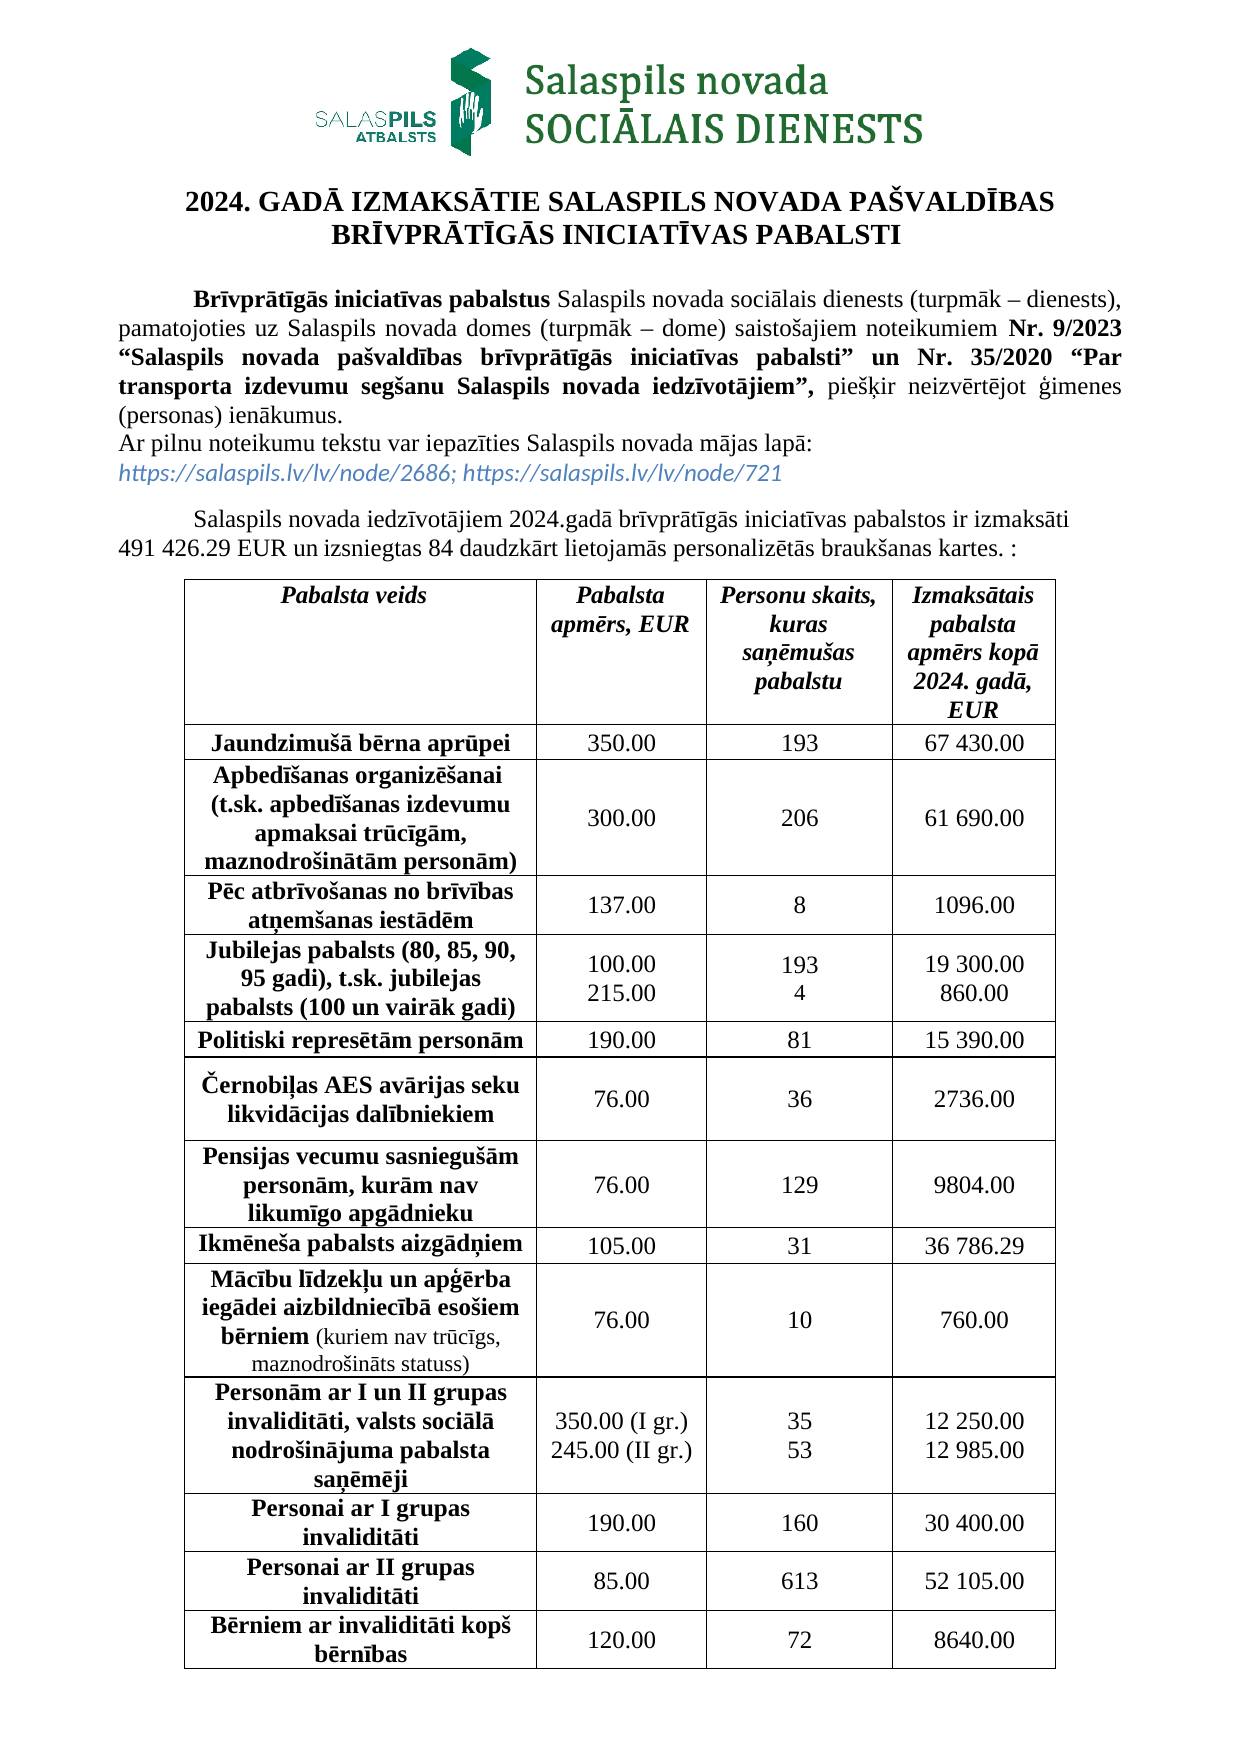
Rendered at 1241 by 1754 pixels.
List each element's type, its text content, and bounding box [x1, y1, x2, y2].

table_cell 137.00 [537, 876, 706, 934]
table_cell Jubilejas pabalsts (80, 85, 90, 95 gadi), t.sk. jubilejas pabalsts (100 un vairāk gadi) [185, 935, 536, 1021]
table_cell 67 430.00 [893, 725, 1055, 759]
table_cell Politiski represētām personām [185, 1022, 536, 1056]
table_cell 350.00 (I gr.) 245.00 (II gr.) [537, 1378, 706, 1492]
table_cell 1096.00 [893, 876, 1055, 934]
table_cell Bērniem ar invaliditāti kopš bērnības [185, 1611, 536, 1668]
table_cell 120.00 [537, 1611, 706, 1668]
table_cell Personai ar I grupas invaliditāti [185, 1494, 536, 1551]
table_cell Černobiļas AES avārijas seku likvidācijas dalībniekiem [185, 1058, 536, 1140]
table_header Personu skaits, kuras saņēmušas pabalstu [707, 580, 892, 724]
table_cell 76.00 [537, 1264, 706, 1376]
table_cell 10 [707, 1264, 892, 1376]
table_cell 300.00 [537, 760, 706, 875]
table_cell Jaundzimušā bērna aprūpei [185, 725, 536, 759]
text Brīvprātīgās iniciatīvas pabalstus Salaspils novada sociālais dienests (turpmāk – dienests), pamatojoties uz Salaspils novada domes (turpmāk – dome) saistošajiem noteikumiem Nr. 9/2023 “Salaspils novada pašvaldības brīvprātīgās iniciatīvas pabalsti” un Nr. 35/2020 “Par transporta izdevumu segšanu Salaspils novada iedzīvotājiem”, piešķir neizvērtējot ģimenes (personas) ienākumus. [118, 284, 1122, 428]
table_cell 61 690.00 [893, 760, 1055, 875]
table_cell 36 786.29 [893, 1228, 1055, 1263]
table_header Izmaksātais pabalsta apmērs kopā 2024. gadā, EUR [893, 580, 1055, 724]
table_cell 85.00 [537, 1552, 706, 1609]
table_cell 193 [707, 725, 892, 759]
table_cell Personām ar I un II grupas invaliditāti, valsts sociālā nodrošinājuma pabalsta saņēmēji [185, 1378, 536, 1492]
table_cell 36 [707, 1058, 892, 1140]
text 2024. GADĀ IZMAKSĀTIE SALASPILS NOVADA PAŠVALDĪBAS BRĪVPRĀTĪGĀS INICIATĪVAS PABALSTI [118, 184, 1122, 251]
table_cell 30 400.00 [893, 1494, 1055, 1551]
table_cell 15 390.00 [893, 1022, 1055, 1056]
table_cell 31 [707, 1228, 892, 1263]
table_cell 206 [707, 760, 892, 875]
table_cell 100.00 215.00 [537, 935, 706, 1021]
table_cell 52 105.00 [893, 1552, 1055, 1609]
table_cell 105.00 [537, 1228, 706, 1263]
table_cell Personai ar II grupas invaliditāti [185, 1552, 536, 1609]
table_cell 8640.00 [893, 1611, 1055, 1668]
text Ar pilnu noteikumu tekstu var iepazīties Salaspils novada mājas lapā: https://salaspils.lv/lv/node/2686; https://salaspils.lv/lv/node/721 [118, 428, 1122, 488]
table_cell 35 53 [707, 1378, 892, 1492]
table_cell 2736.00 [893, 1058, 1055, 1140]
table_cell 350.00 [537, 725, 706, 759]
table_cell 12 250.00 12 985.00 [893, 1378, 1055, 1492]
table_cell Pensijas vecumu sasniegušām personām, kurām nav likumīgo apgādnieku [185, 1141, 536, 1227]
table_cell 129 [707, 1141, 892, 1227]
table_cell 8 [707, 876, 892, 934]
table_cell 72 [707, 1611, 892, 1668]
table_cell Pēc atbrīvošanas no brīvības atņemšanas iestādēm [185, 876, 536, 934]
table_cell 19 300.00 860.00 [893, 935, 1055, 1021]
table_cell Ikmēneša pabalsts aizgādņiem [185, 1228, 536, 1263]
table_cell 193 4 [707, 935, 892, 1021]
table_header Pabalsta apmērs, EUR [537, 580, 706, 724]
table_cell Mācību līdzekļu un apģērba iegādei aizbildniecībā esošiem bērniem (kuriem nav trūcīgs, maznodrošināts statuss) [185, 1264, 536, 1376]
table_cell Apbedīšanas organizēšanai (t.sk. apbedīšanas izdevumu apmaksai trūcīgām, maznodrošinātām personām) [185, 760, 536, 875]
table_cell 190.00 [537, 1494, 706, 1551]
table_cell 81 [707, 1022, 892, 1056]
table_cell 76.00 [537, 1141, 706, 1227]
table_cell 190.00 [537, 1022, 706, 1056]
table_cell 760.00 [893, 1264, 1055, 1376]
text Salaspils novada iedzīvotājiem 2024.gadā brīvprātīgās iniciatīvas pabalstos ir izmaksāti 491 426.29 EUR un izsniegtas 84 daudzkārt lietojamās personalizētās braukšanas kartes. : [118, 504, 1122, 562]
table_header Pabalsta veids [185, 580, 536, 724]
table_cell 76.00 [537, 1058, 706, 1140]
table_cell 9804.00 [893, 1141, 1055, 1227]
table_cell 613 [707, 1552, 892, 1609]
table_cell 160 [707, 1494, 892, 1551]
